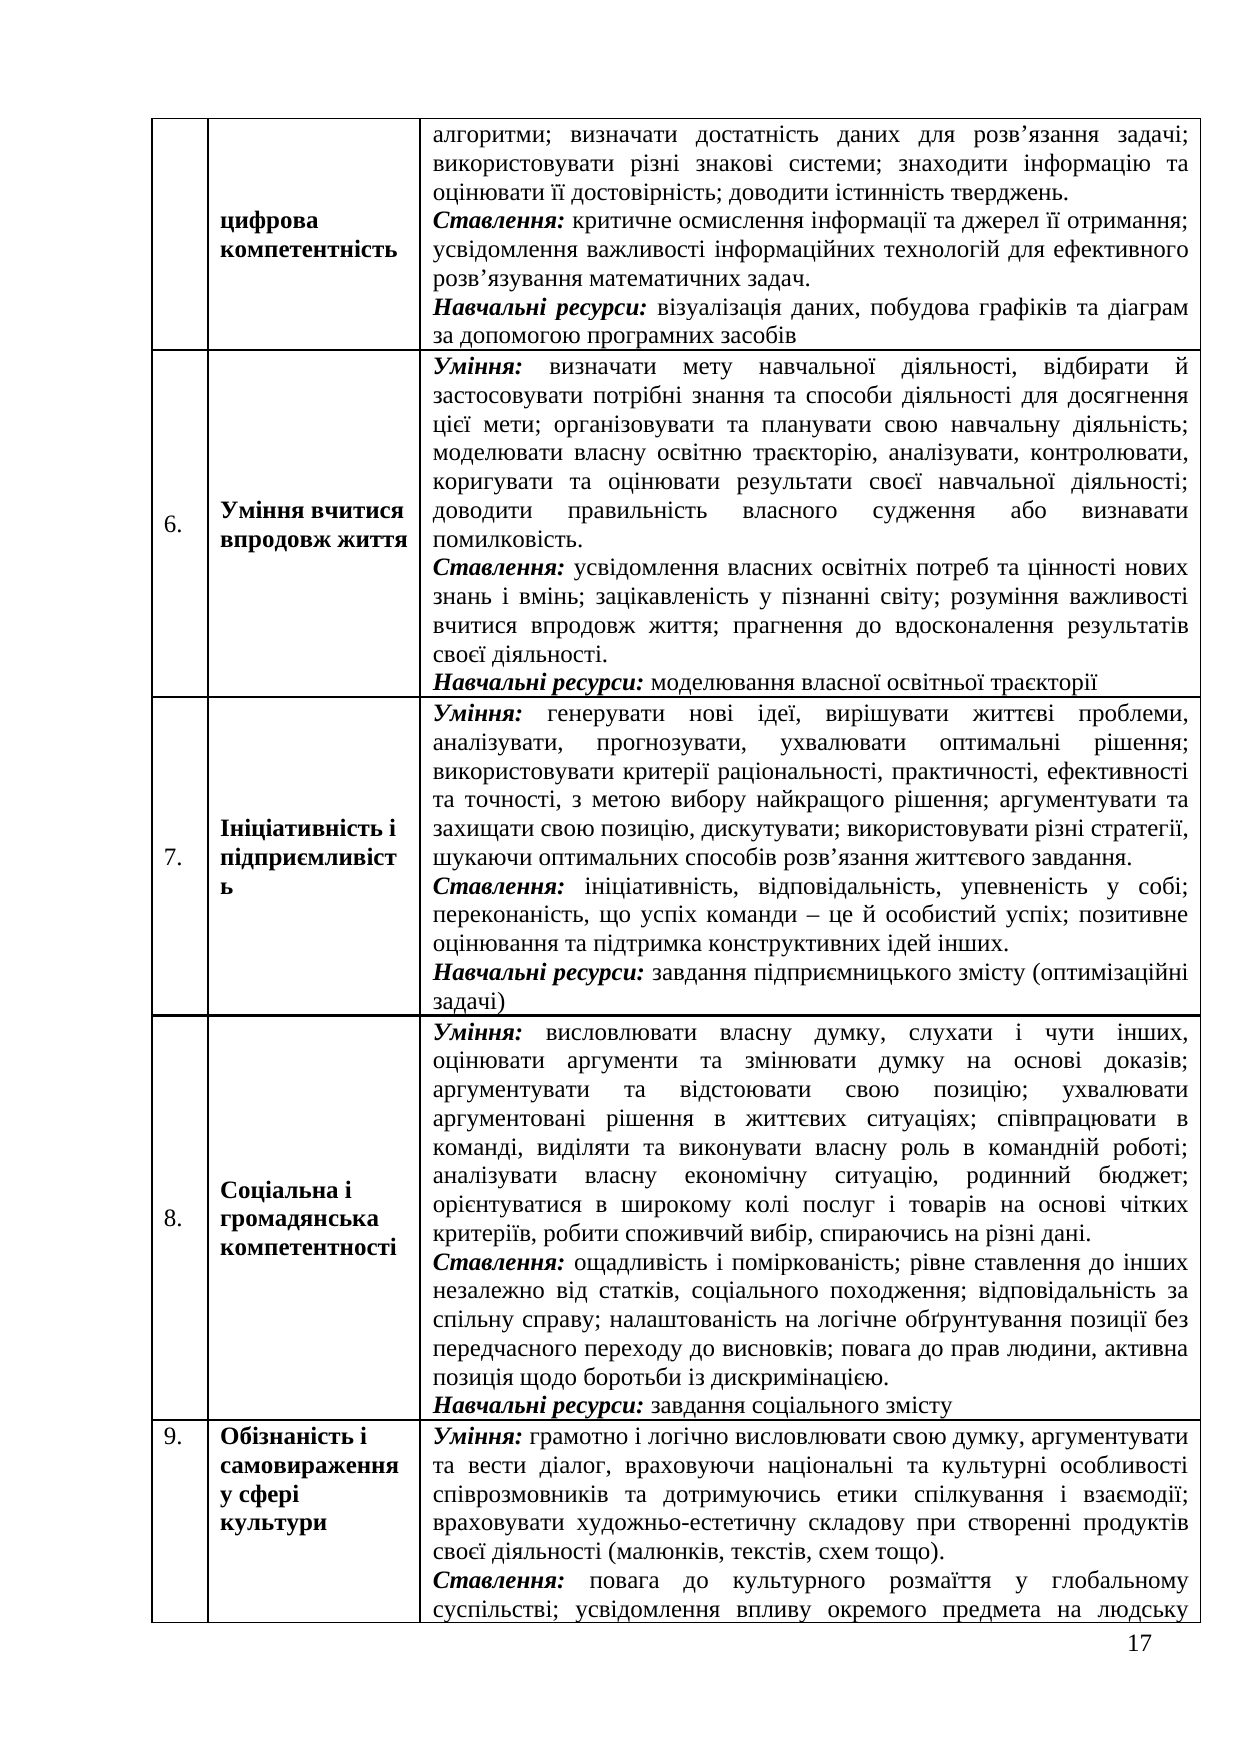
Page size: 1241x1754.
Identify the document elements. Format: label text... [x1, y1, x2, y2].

table_cell 7. [153, 698, 207, 1014]
table_cell Уміння вчитися впродовж життя [209, 351, 419, 696]
table_cell 9. [153, 1421, 207, 1622]
table_cell 8. [153, 1017, 207, 1419]
table_cell Обізнаність і самовираження у сфері культури [209, 1421, 419, 1622]
table_cell Уміння: визначати мету навчальної діяльності, відбирати й застосовувати потрібні знання та способи діяльності для досягнення цієї мети; організовувати та планувати свою навчальну діяльність; моделювати власну освітню траєкторію, аналізувати, контролювати, коригувати та оцінювати результати своєї навчальної діяльності; доводити правильність власного судження або визнавати помилковість. Ставлення: усвідомлення власних освітніх потреб та цінності нових знань і вмінь; зацікавленість у пізнанні світу; розуміння важливості вчитися впродовж життя; прагнення до вдосконалення результатів своєї діяльності. Навчальні ресурси: моделювання власної освітньої траєкторії [421, 351, 1200, 696]
table_cell Уміння: генерувати нові ідеї, вирішувати життєві проблеми, аналізувати, прогнозувати, ухвалювати оптимальні рішення; використовувати критерії раціональності, практичності, ефективності та точності, з метою вибору найкращого рішення; аргументувати та захищати свою позицію, дискутувати; використовувати різні стратегії, шукаючи оптимальних способів розв’язання життєвого завдання. Ставлення: ініціативність, відповідальність, упевненість у собі; переконаність, що успіх команди – це й особистий успіх; позитивне оцінювання та підтримка конструктивних ідей інших. Навчальні ресурси: завдання підприємницького змісту (оптимізаційні задачі) [421, 698, 1200, 1014]
table_cell алгоритми; визначати достатність даних для розв’язання задачі; використовувати різні знакові системи; знаходити інформацію та оцінювати її достовірність; доводити істинність тверджень. Ставлення: критичне осмислення інформації та джерел її отримання; усвідомлення важливості інформаційних технологій для ефективного розв’язування математичних задач. Навчальні ресурси: візуалізація даних, побудова графіків та діаграм за допомогою програмних засобів [421, 119, 1200, 349]
table_cell Соціальна і громадянська компетентності [209, 1017, 419, 1419]
table_cell [153, 119, 207, 349]
table_cell Уміння: висловлювати власну думку, слухати і чути інших, оцінювати аргументи та змінювати думку на основі доказів; аргументувати та відстоювати свою позицію; ухвалювати аргументовані рішення в життєвих ситуаціях; співпрацювати в команді, виділяти та виконувати власну роль в командній роботі; аналізувати власну економічну ситуацію, родинний бюджет; орієнтуватися в широкому колі послуг і товарів на основі чітких критеріїв, робити споживчий вибір, спираючись на різні дані. Ставлення: ощадливість і поміркованість; рівне ставлення до інших незалежно від статків, соціального походження; відповідальність за спільну справу; налаштованість на логічне обґрунтування позиції без передчасного переходу до висновків; повага до прав людини, активна позиція щодо боротьби із дискримінацією. Навчальні ресурси: завдання соціального змісту [421, 1017, 1200, 1419]
table_cell 6. [153, 351, 207, 696]
table_cell Ініціативність і підприємливість [209, 698, 419, 1014]
table_cell цифрова компетентність [209, 119, 419, 349]
table_cell Уміння: грамотно і логічно висловлювати свою думку, аргументувати та вести діалог, враховуючи національні та культурні особливості співрозмовників та дотримуючись етики спілкування і взаємодії; враховувати художньо-естетичну складову при створенні продуктів своєї діяльності (малюнків, текстів, схем тощо). Ставлення: повага до культурного розмаїття у глобальному суспільстві; усвідомлення впливу окремого предмета на людську [421, 1421, 1200, 1622]
